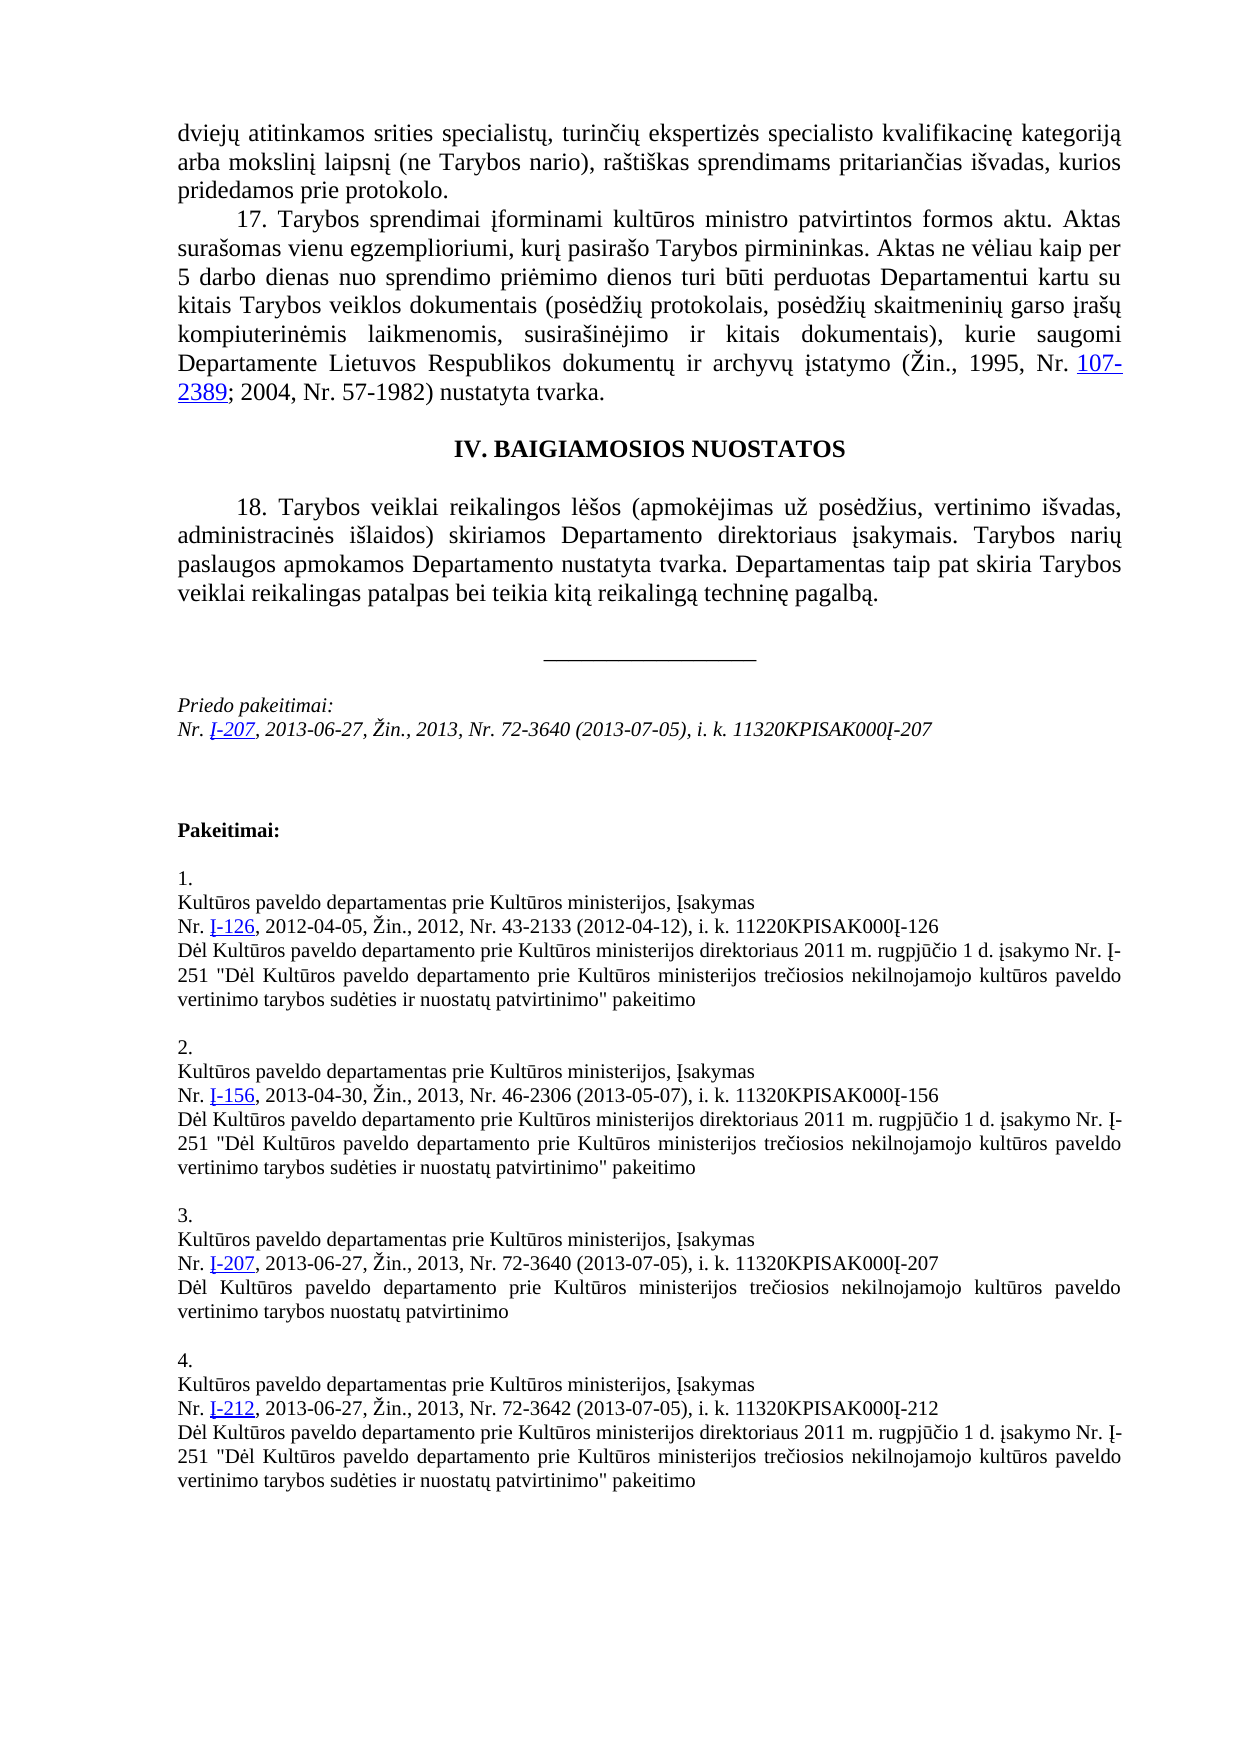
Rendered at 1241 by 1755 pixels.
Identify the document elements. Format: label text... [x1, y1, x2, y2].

text _________________ [177, 636, 1122, 664]
text Nr. Į-207, 2013-06-27, Žin., 2013, Nr. 72-3640 (2013-07-05), i. k. 11320KPISAK000Į-207 [177, 1251, 1122, 1275]
text 18. Tarybos veiklai reikalingos lėšos (apmokėjimas už posėdžius, vertinimo išvadas, administracinės išlaidos) skiriamos Departamento direktoriaus įsakymais. Tarybos narių paslaugos apmokamos Departamento nustatyta tvarka. Departamentas taip pat skiria Tarybos veiklai reikalingas patalpas bei teikia kitą reikalingą techninę pagalbą. [177, 492, 1122, 607]
text Dėl Kultūros paveldo departamento prie Kultūros ministerijos direktoriaus 2011 m. rugpjūčio 1 d. įsakymo Nr. Į-251 "Dėl Kultūros paveldo departamento prie Kultūros ministerijos trečiosios nekilnojamojo kultūros paveldo vertinimo tarybos sudėties ir nuostatų patvirtinimo" pakeitimo [177, 1420, 1122, 1492]
text 2. [177, 1035, 1122, 1059]
text 4. [177, 1347, 1122, 1372]
text Kultūros paveldo departamentas prie Kultūros ministerijos, Įsakymas [177, 1059, 1122, 1083]
text Nr. Į-207, 2013-06-27, Žin., 2013, Nr. 72-3640 (2013-07-05), i. k. 11320KPISAK000Į-207 [177, 717, 1122, 741]
text Nr. Į-156, 2013-04-30, Žin., 2013, Nr. 46-2306 (2013-05-07), i. k. 11320KPISAK000Į-156 [177, 1083, 1122, 1107]
text 1. [177, 866, 1122, 890]
text 3. [177, 1203, 1122, 1227]
text Dėl Kultūros paveldo departamento prie Kultūros ministerijos direktoriaus 2011 m. rugpjūčio 1 d. įsakymo Nr. Į-251 "Dėl Kultūros paveldo departamento prie Kultūros ministerijos trečiosios nekilnojamojo kultūros paveldo vertinimo tarybos sudėties ir nuostatų patvirtinimo" pakeitimo [177, 1107, 1122, 1179]
text Kultūros paveldo departamentas prie Kultūros ministerijos, Įsakymas [177, 1372, 1122, 1396]
text 17. Tarybos sprendimai įforminami kultūros ministro patvirtintos formos aktu. Aktas surašomas vienu egzemplioriumi, kurį pasirašo Tarybos pirmininkas. Aktas ne vėliau kaip per 5 darbo dienas nuo sprendimo priėmimo dienos turi būti perduotas Departamentui kartu su kitais Tarybos veiklos dokumentais (posėdžių protokolais, posėdžių skaitmeninių garso įrašų kompiuterinėmis laikmenomis, susirašinėjimo ir kitais dokumentais), kurie saugomi Departamente Lietuvos Respublikos dokumentų ir archyvų įstatymo (Žin., 1995, Nr. 107-2389; 2004, Nr. 57-1982) nustatyta tvarka. [177, 204, 1122, 406]
text dviejų atitinkamos srities specialistų, turinčių ekspertizės specialisto kvalifikacinę kategoriją arba mokslinį laipsnį (ne Tarybos nario), raštiškas sprendimams pritariančias išvadas, kurios pridedamos prie protokolo. [177, 118, 1122, 204]
text IV. BAIGIAMOSIOS NUOSTATOS [177, 434, 1122, 463]
text Nr. Į-126, 2012-04-05, Žin., 2012, Nr. 43-2133 (2012-04-12), i. k. 11220KPISAK000Į-126 [177, 914, 1122, 938]
text Priedo pakeitimai: [177, 693, 1122, 717]
text Nr. Į-212, 2013-06-27, Žin., 2013, Nr. 72-3642 (2013-07-05), i. k. 11320KPISAK000Į-212 [177, 1396, 1122, 1420]
text Dėl Kultūros paveldo departamento prie Kultūros ministerijos trečiosios nekilnojamojo kultūros paveldo vertinimo tarybos nuostatų patvirtinimo [177, 1275, 1122, 1323]
text Kultūros paveldo departamentas prie Kultūros ministerijos, Įsakymas [177, 1227, 1122, 1251]
text Pakeitimai: [177, 818, 1122, 842]
text Kultūros paveldo departamentas prie Kultūros ministerijos, Įsakymas [177, 890, 1122, 914]
text Dėl Kultūros paveldo departamento prie Kultūros ministerijos direktoriaus 2011 m. rugpjūčio 1 d. įsakymo Nr. Į-251 "Dėl Kultūros paveldo departamento prie Kultūros ministerijos trečiosios nekilnojamojo kultūros paveldo vertinimo tarybos sudėties ir nuostatų patvirtinimo" pakeitimo [177, 938, 1122, 1011]
